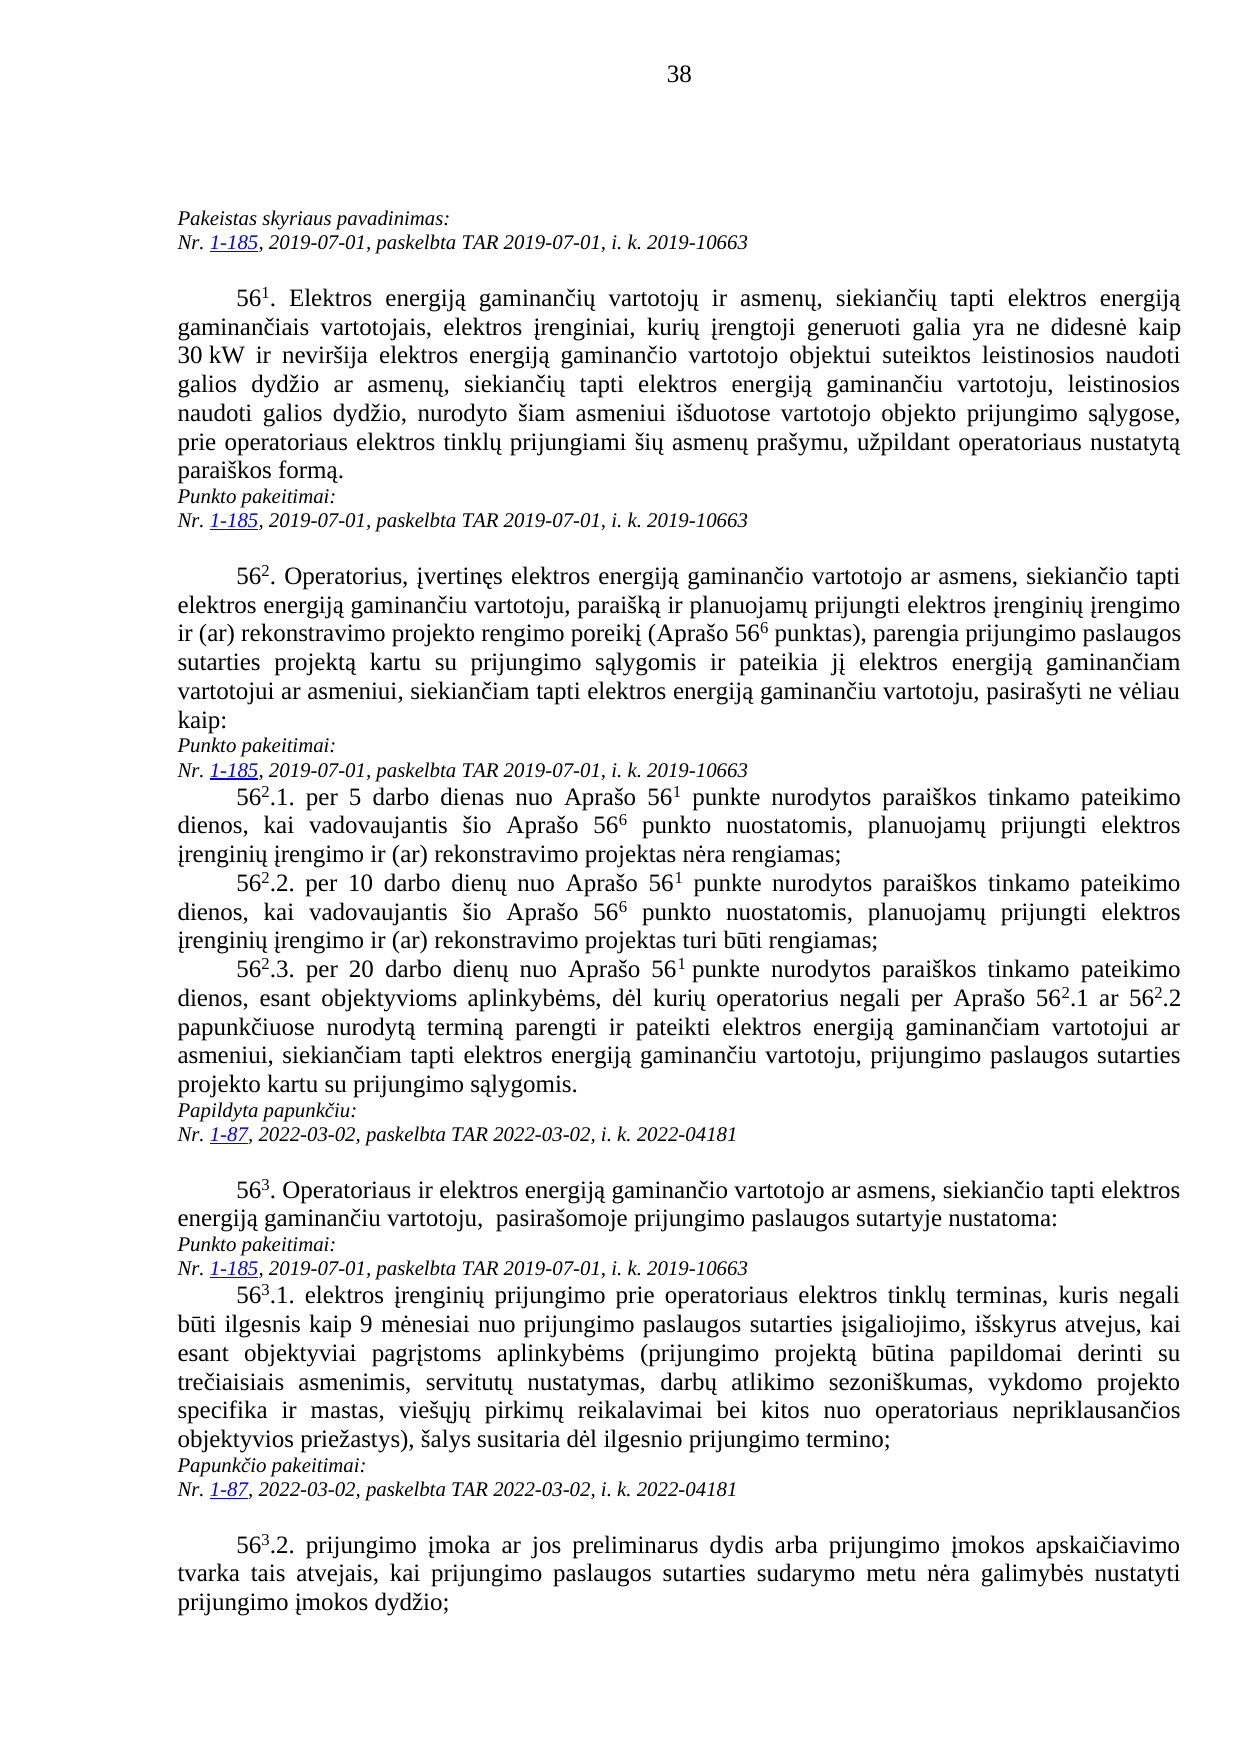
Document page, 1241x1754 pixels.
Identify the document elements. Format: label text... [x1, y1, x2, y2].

text 562.1. per 5 darbo dienas nuo Aprašo 561 punkte nurodytos paraiškos tinkamo pateikimo dienos, kai vadovaujantis šio Aprašo 566 punkto nuostatomis, planuojamų prijungti elektros įrenginių įrengimo ir (ar) rekonstravimo projektas nėra rengiamas; [177, 782, 1181, 868]
text Nr. 1-87, 2022-03-02, paskelbta TAR 2022-03-02, i. k. 2022-04181 [177, 1122, 1181, 1146]
text Nr. 1-185, 2019-07-01, paskelbta TAR 2019-07-01, i. k. 2019-10663 [177, 757, 1181, 782]
text 562. Operatorius, įvertinęs elektros energiją gaminančio vartotojo ar asmens, siekiančio tapti elektros energiją gaminančiu vartotoju, paraišką ir planuojamų prijungti elektros įrenginių įrengimo ir (ar) rekonstravimo projekto rengimo poreikį (Aprašo 566 punktas), parengia prijungimo paslaugos sutarties projektą kartu su prijungimo sąlygomis ir pateikia jį elektros energiją gaminančiam vartotojui ar asmeniui, siekiančiam tapti elektros energiją gaminančiu vartotoju, pasirašyti ne vėliau kaip: [177, 561, 1181, 733]
text Punkto pakeitimai: [177, 1232, 1181, 1256]
text Pakeistas skyriaus pavadinimas: [177, 206, 1181, 230]
text Nr. 1-185, 2019-07-01, paskelbta TAR 2019-07-01, i. k. 2019-10663 [177, 508, 1181, 532]
text 562.3. per 20 darbo dienų nuo Aprašo 561 punkte nurodytos paraiškos tinkamo pateikimo dienos, esant objektyvioms aplinkybėms, dėl kurių operatorius negali per Aprašo 562.1 ar 562.2 papunkčiuose nurodytą terminą parengti ir pateikti elektros energiją gaminančiam vartotojui ar asmeniui, siekiančiam tapti elektros energiją gaminančiu vartotoju, prijungimo paslaugos sutarties projekto kartu su prijungimo sąlygomis. [177, 954, 1181, 1098]
text 563. Operatoriaus ir elektros energiją gaminančio vartotojo ar asmens, siekiančio tapti elektros energiją gaminančiu vartotoju, pasirašomoje prijungimo paslaugos sutartyje nustatoma: [177, 1175, 1181, 1232]
text Punkto pakeitimai: [177, 733, 1181, 757]
text 563.1. elektros įrenginių prijungimo prie operatoriaus elektros tinklų terminas, kuris negali būti ilgesnis kaip 9 mėnesiai nuo prijungimo paslaugos sutarties įsigaliojimo, išskyrus atvejus, kai esant objektyviai pagrįstoms aplinkybėms (prijungimo projektą būtina papildomai derinti su trečiaisiais asmenimis, servitutų nustatymas, darbų atlikimo sezoniškumas, vykdomo projekto specifika ir mastas, viešųjų pirkimų reikalavimai bei kitos nuo operatoriaus nepriklausančios objektyvios priežastys), šalys susitaria dėl ilgesnio prijungimo termino; [177, 1280, 1181, 1453]
text Nr. 1-185, 2019-07-01, paskelbta TAR 2019-07-01, i. k. 2019-10663 [177, 230, 1181, 254]
text Papunkčio pakeitimai: [177, 1453, 1181, 1477]
text 563.2. prijungimo įmoka ar jos preliminarus dydis arba prijungimo įmokos apskaičiavimo tvarka tais atvejais, kai prijungimo paslaugos sutarties sudarymo metu nėra galimybės nustatyti prijungimo įmokos dydžio; [177, 1530, 1181, 1616]
text Papildyta papunkčiu: [177, 1098, 1181, 1122]
text 561. Elektros energiją gaminančių vartotojų ir asmenų, siekiančių tapti elektros energiją gaminančiais vartotojais, elektros įrenginiai, kurių įrengtoji generuoti galia yra ne didesnė kaip 30 kW ir neviršija elektros energiją gaminančio vartotojo objektui suteiktos leistinosios naudoti galios dydžio ar asmenų, siekiančių tapti elektros energiją gaminančiu vartotoju, leistinosios naudoti galios dydžio, nurodyto šiam asmeniui išduotose vartotojo objekto prijungimo sąlygose, prie operatoriaus elektros tinklų prijungiami šių asmenų prašymu, užpildant operatoriaus nustatytą paraiškos formą. [177, 283, 1181, 484]
text Nr. 1-87, 2022-03-02, paskelbta TAR 2022-03-02, i. k. 2022-04181 [177, 1477, 1181, 1501]
text 562.2. per 10 darbo dienų nuo Aprašo 561 punkte nurodytos paraiškos tinkamo pateikimo dienos, kai vadovaujantis šio Aprašo 566 punkto nuostatomis, planuojamų prijungti elektros įrenginių įrengimo ir (ar) rekonstravimo projektas turi būti rengiamas; [177, 868, 1181, 954]
text Punkto pakeitimai: [177, 484, 1181, 508]
text Nr. 1-185, 2019-07-01, paskelbta TAR 2019-07-01, i. k. 2019-10663 [177, 1256, 1181, 1280]
